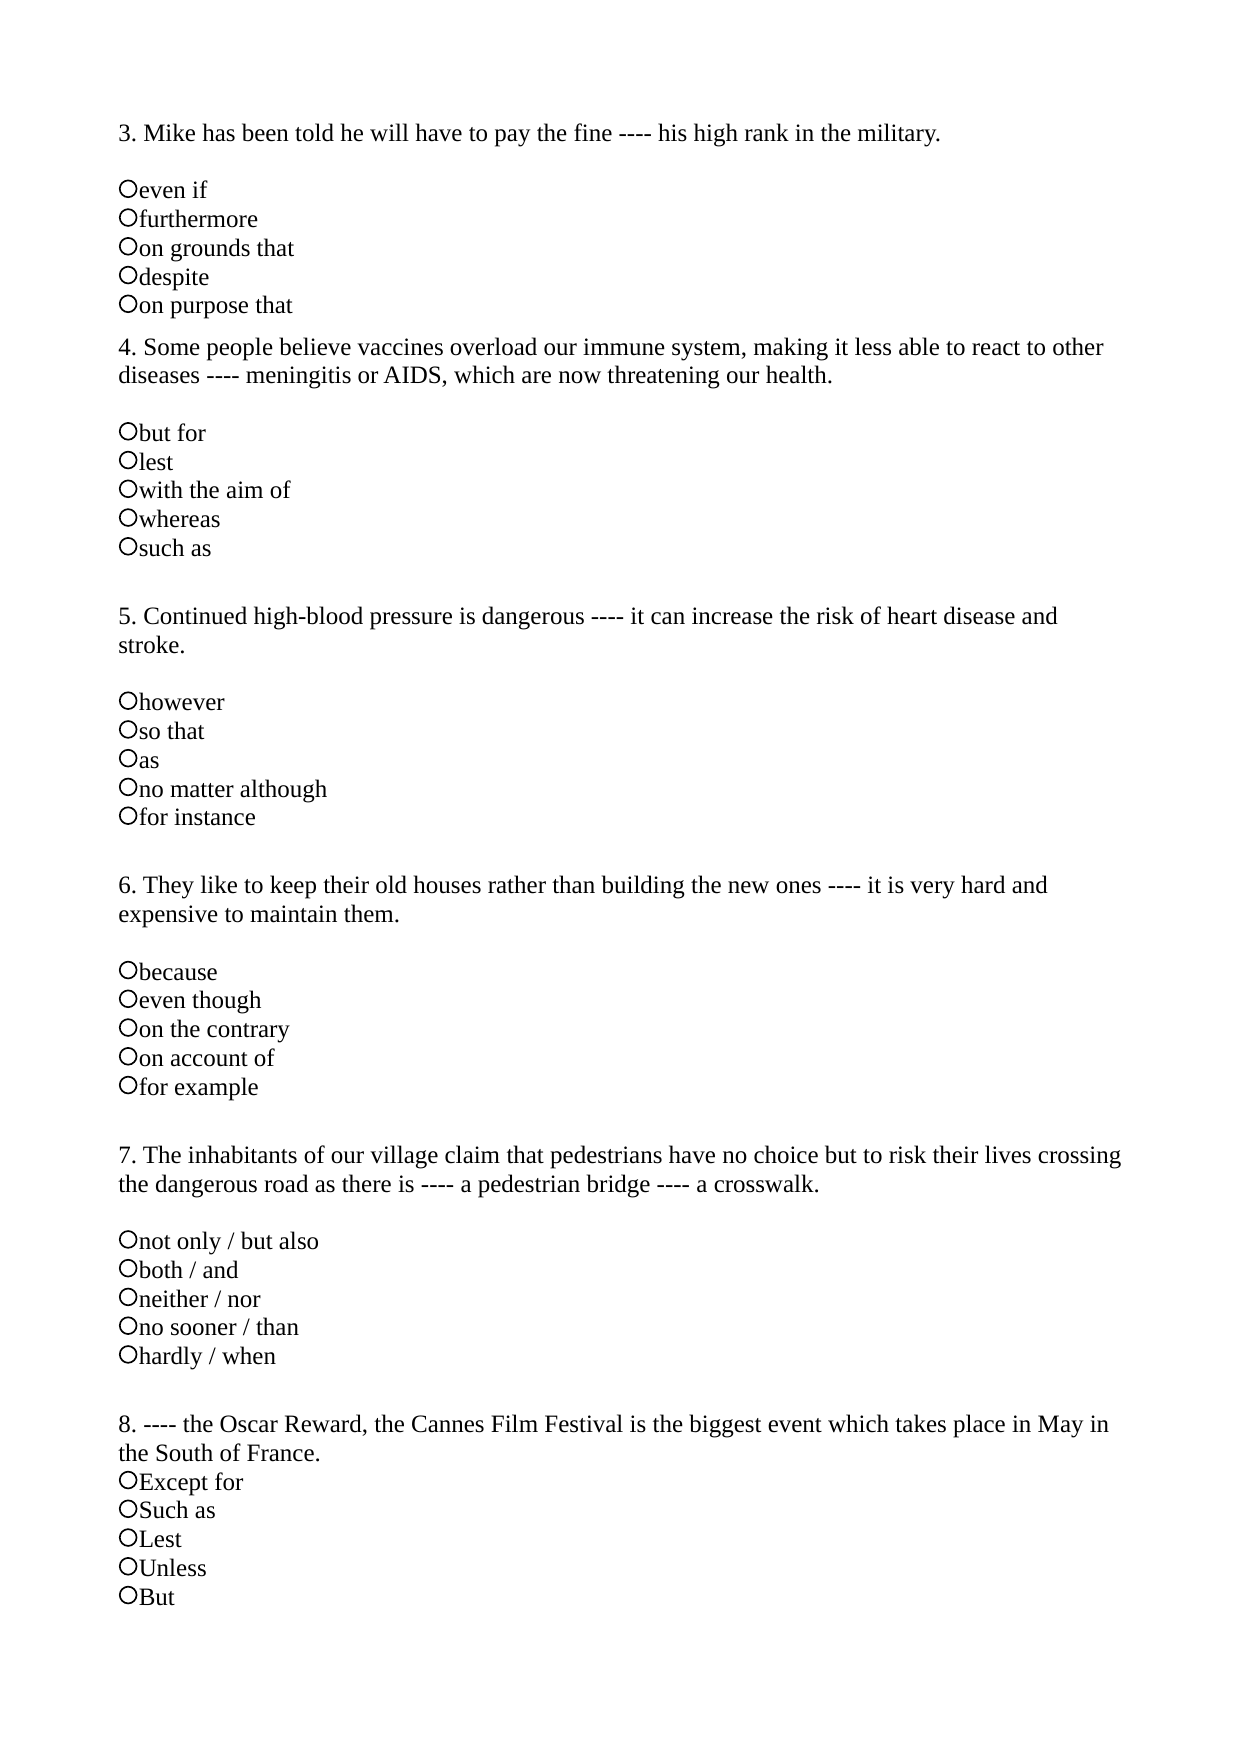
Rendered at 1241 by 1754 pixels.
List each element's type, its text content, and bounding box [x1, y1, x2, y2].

text 4. Some people believe vaccines overload our immune system, making it less able to react to other diseases ---- meningitis or AIDS, which are now threatening our health. but for lest with the aim of whereas such as [118, 332, 1122, 562]
text 3. Mike has been told he will have to pay the fine ---- his high rank in the military. even if furthermore on grounds that despite on purpose that [118, 118, 1122, 319]
text 8. ---- the Oscar Reward, the Cannes Film Festival is the biggest event which takes place in May in the South of France. Except for Such as Lest Unless But [118, 1409, 1122, 1611]
text 6. They like to keep their old houses rather than building the new ones ---- it is very hard and expensive to maintain them. because even though on the contrary on account of for example [118, 871, 1122, 1101]
text 5. Continued high-blood pressure is dangerous ---- it can increase the risk of heart disease and stroke. however so that as no matter although for instance [118, 601, 1122, 831]
text 7. The inhabitants of our village claim that pedestrians have no choice but to risk their lives crossing the dangerous road as there is ---- a pedestrian bridge ---- a crosswalk. not only / but also both / and neither / nor no sooner / than hardly / when [118, 1140, 1122, 1370]
